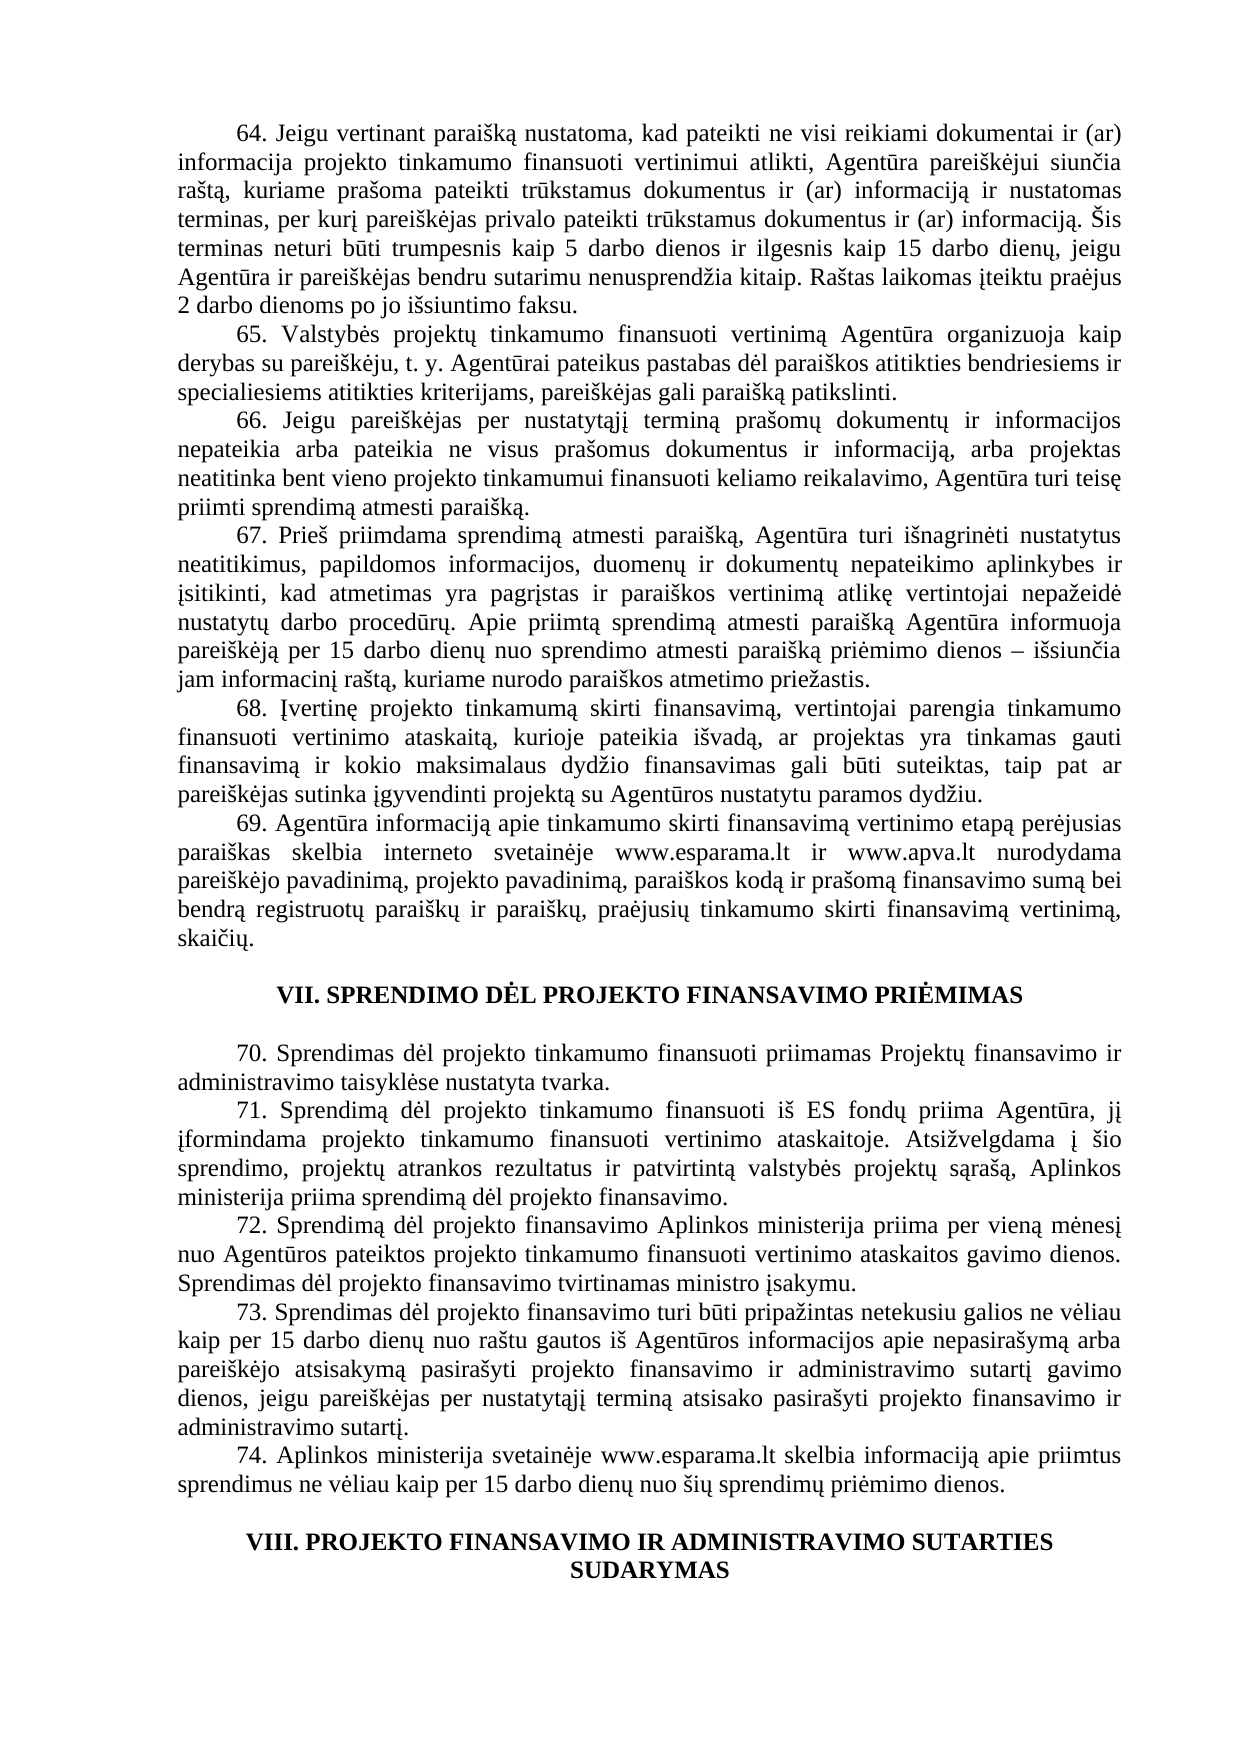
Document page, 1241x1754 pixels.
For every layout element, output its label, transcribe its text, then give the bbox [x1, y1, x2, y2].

text VII. SPRENDIMO DĖL PROJEKTO FINANSAVIMO PRIĖMIMAS [177, 981, 1122, 1009]
text 70. Sprendimas dėl projekto tinkamumo finansuoti priimamas Projektų finansavimo ir administravimo taisyklėse nustatyta tvarka. [177, 1038, 1122, 1096]
text 64. Jeigu vertinant paraišką nustatoma, kad pateikti ne visi reikiami dokumentai ir (ar) informacija projekto tinkamumo finansuoti vertinimui atlikti, Agentūra pareiškėjui siunčia raštą, kuriame prašoma pateikti trūkstamus dokumentus ir (ar) informaciją ir nustatomas terminas, per kurį pareiškėjas privalo pateikti trūkstamus dokumentus ir (ar) informaciją. Šis terminas neturi būti trumpesnis kaip 5 darbo dienos ir ilgesnis kaip 15 darbo dienų, jeigu Agentūra ir pareiškėjas bendru sutarimu nenusprendžia kitaip. Raštas laikomas įteiktu praėjus 2 darbo dienoms po jo išsiuntimo faksu. [177, 118, 1122, 319]
text 74. Aplinkos ministerija svetainėje www.esparama.lt skelbia informaciją apie priimtus sprendimus ne vėliau kaip per 15 darbo dienų nuo šių sprendimų priėmimo dienos. [177, 1441, 1122, 1498]
text 71. Sprendimą dėl projekto tinkamumo finansuoti iš ES fondų priima Agentūra, jį įformindama projekto tinkamumo finansuoti vertinimo ataskaitoje. Atsižvelgdama į šio sprendimo, projektų atrankos rezultatus ir patvirtintą valstybės projektų sąrašą, Aplinkos ministerija priima sprendimą dėl projekto finansavimo. [177, 1096, 1122, 1211]
text 73. Sprendimas dėl projekto finansavimo turi būti pripažintas netekusiu galios ne vėliau kaip per 15 darbo dienų nuo raštu gautos iš Agentūros informacijos apie nepasirašymą arba pareiškėjo atsisakymą pasirašyti projekto finansavimo ir administravimo sutartį gavimo dienos, jeigu pareiškėjas per nustatytąjį terminą atsisako pasirašyti projekto finansavimo ir administravimo sutartį. [177, 1297, 1122, 1441]
text VIII. PROJEKTO FINANSAVIMO IR ADMINISTRAVIMO SUTARTIES SUDARYMAS [177, 1527, 1122, 1584]
text 65. Valstybės projektų tinkamumo finansuoti vertinimą Agentūra organizuoja kaip derybas su pareiškėju, t. y. Agentūrai pateikus pastabas dėl paraiškos atitikties bendriesiems ir specialiesiems atitikties kriterijams, pareiškėjas gali paraišką patikslinti. [177, 319, 1122, 406]
text 66. Jeigu pareiškėjas per nustatytąjį terminą prašomų dokumentų ir informacijos nepateikia arba pateikia ne visus prašomus dokumentus ir informaciją, arba projektas neatitinka bent vieno projekto tinkamumui finansuoti keliamo reikalavimo, Agentūra turi teisę priimti sprendimą atmesti paraišką. [177, 406, 1122, 521]
text 68. Įvertinę projekto tinkamumą skirti finansavimą, vertintojai parengia tinkamumo finansuoti vertinimo ataskaitą, kurioje pateikia išvadą, ar projektas yra tinkamas gauti finansavimą ir kokio maksimalaus dydžio finansavimas gali būti suteiktas, taip pat ar pareiškėjas sutinka įgyvendinti projektą su Agentūros nustatytu paramos dydžiu. [177, 693, 1122, 808]
text 67. Prieš priimdama sprendimą atmesti paraišką, Agentūra turi išnagrinėti nustatytus neatitikimus, papildomos informacijos, duomenų ir dokumentų nepateikimo aplinkybes ir įsitikinti, kad atmetimas yra pagrįstas ir paraiškos vertinimą atlikę vertintojai nepažeidė nustatytų darbo procedūrų. Apie priimtą sprendimą atmesti paraišką Agentūra informuoja pareiškėją per 15 darbo dienų nuo sprendimo atmesti paraišką priėmimo dienos – išsiunčia jam informacinį raštą, kuriame nurodo paraiškos atmetimo priežastis. [177, 521, 1122, 693]
text 69. Agentūra informaciją apie tinkamumo skirti finansavimą vertinimo etapą perėjusias paraiškas skelbia interneto svetainėje www.esparama.lt ir www.apva.lt nurodydama pareiškėjo pavadinimą, projekto pavadinimą, paraiškos kodą ir prašomą finansavimo sumą bei bendrą registruotų paraiškų ir paraiškų, praėjusių tinkamumo skirti finansavimą vertinimą, skaičių. [177, 808, 1122, 952]
text 72. Sprendimą dėl projekto finansavimo Aplinkos ministerija priima per vieną mėnesį nuo Agentūros pateiktos projekto tinkamumo finansuoti vertinimo ataskaitos gavimo dienos. Sprendimas dėl projekto finansavimo tvirtinamas ministro įsakymu. [177, 1211, 1122, 1297]
